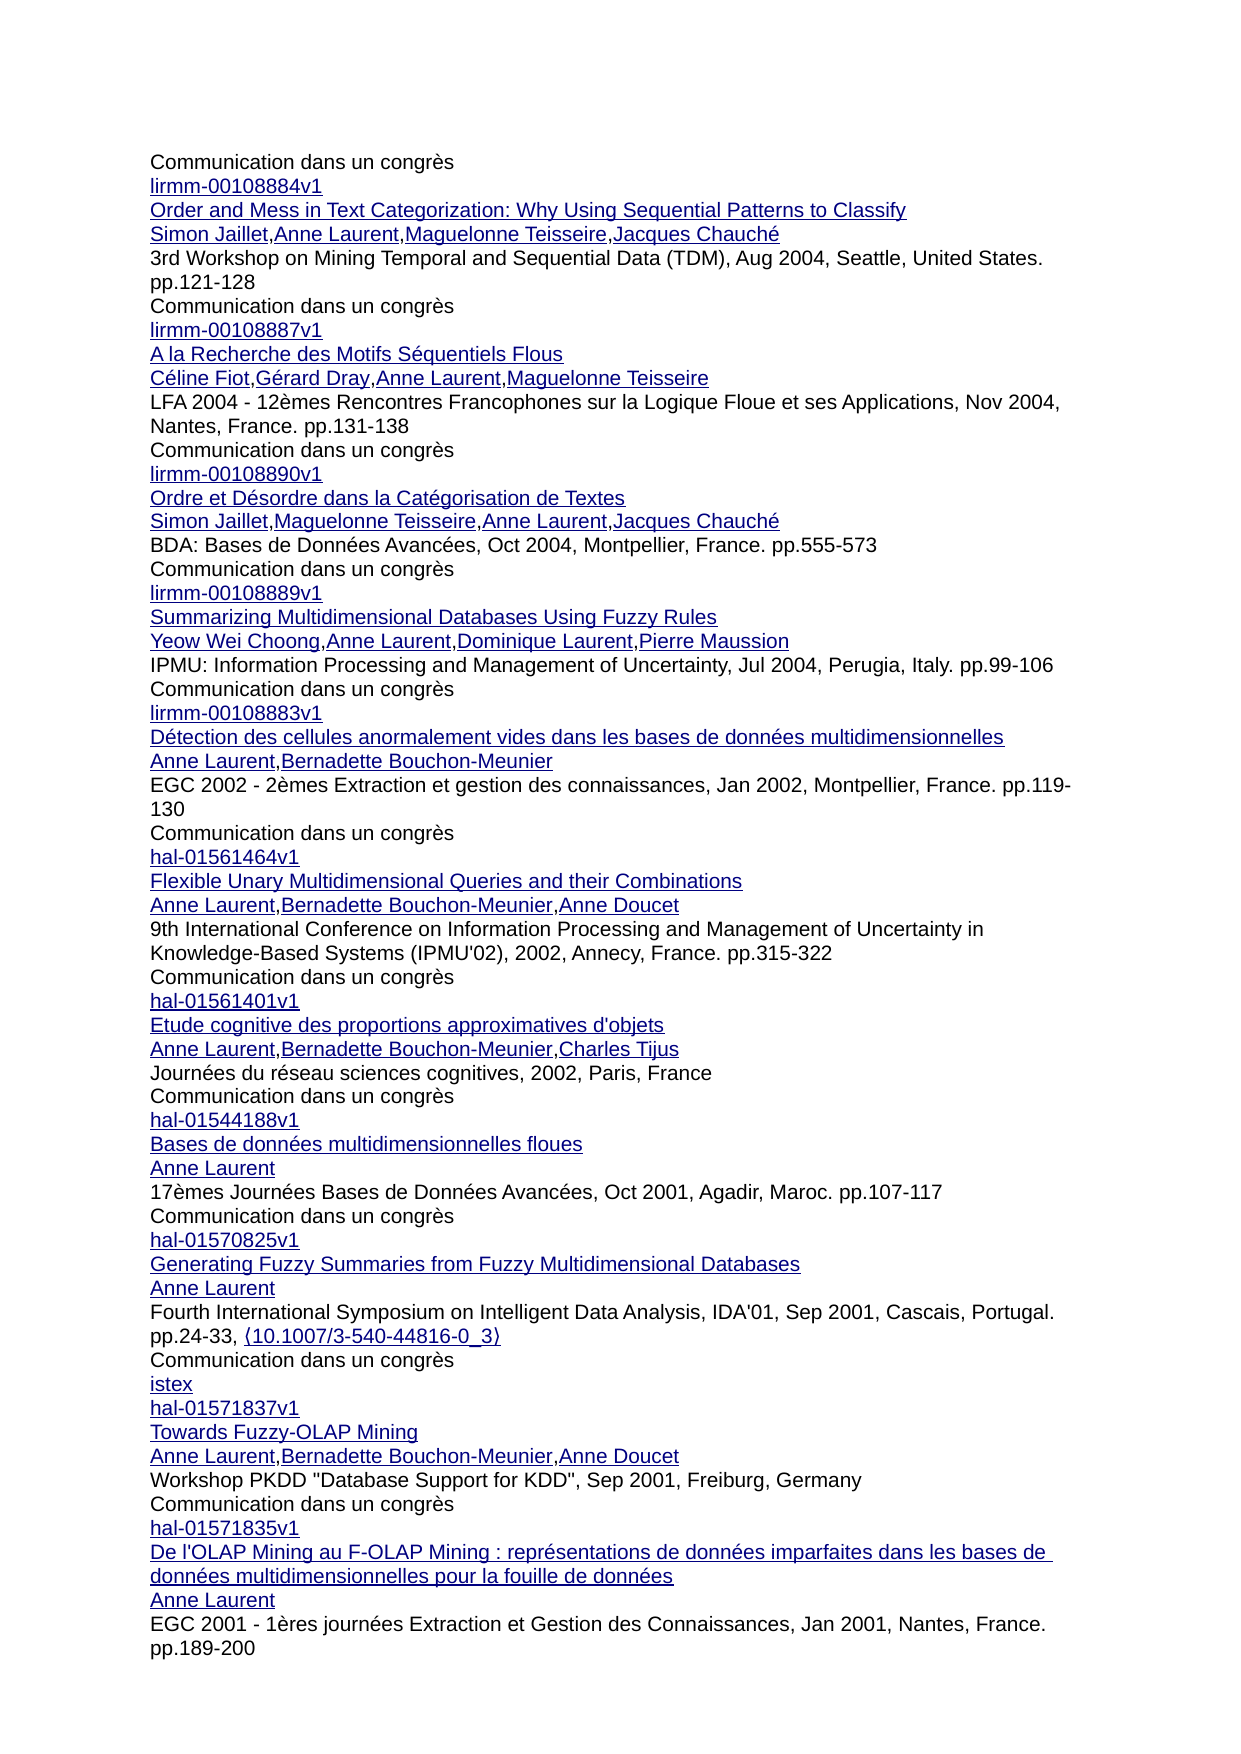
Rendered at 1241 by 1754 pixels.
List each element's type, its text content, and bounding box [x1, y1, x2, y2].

table_cell Etude cognitive des proportions approximatives d'objets Anne Laurent,Bernadette Bouchon-Meunier,Charles Tijus Journées du réseau sciences cognitives, 2002, Paris, France Communication dans un congrès hal-01544188v1 [150, 1013, 1090, 1132]
table_cell Communication dans un congrès lirmm-00108884v1 [150, 150, 1090, 198]
table_cell Generating Fuzzy Summaries from Fuzzy Multidimensional Databases Anne Laurent Fourth International Symposium on Intelligent Data Analysis, IDA'01, Sep 2001, Cascais, Portugal. pp.24-33, ⟨10.1007/3-540-44816-0_3⟩ Communication dans un congrès istex hal-01571837v1 [150, 1252, 1090, 1420]
table_cell Bases de données multidimensionnelles floues Anne Laurent 17èmes Journées Bases de Données Avancées, Oct 2001, Agadir, Maroc. pp.107-117 Communication dans un congrès hal-01570825v1 [150, 1132, 1090, 1252]
table_cell A la Recherche des Motifs Séquentiels Flous Céline Fiot,Gérard Dray,Anne Laurent,Maguelonne Teisseire LFA 2004 - 12èmes Rencontres Francophones sur la Logique Floue et ses Applications, Nov 2004, Nantes, France. pp.131-138 Communication dans un congrès lirmm-00108890v1 [150, 342, 1090, 485]
table_cell Summarizing Multidimensional Databases Using Fuzzy Rules Yeow Wei Choong,Anne Laurent,Dominique Laurent,Pierre Maussion IPMU: Information Processing and Management of Uncertainty, Jul 2004, Perugia, Italy. pp.99-106 Communication dans un congrès lirmm-00108883v1 [150, 605, 1090, 725]
table_cell De l'OLAP Mining au F-OLAP Mining : représentations de données imparfaites dans les bases de données multidimensionnelles pour la fouille de données Anne Laurent EGC 2001 - 1ères journées Extraction et Gestion des Connaissances, Jan 2001, Nantes, France. pp.189-200 [150, 1540, 1090, 1659]
table_cell Order and Mess in Text Categorization: Why Using Sequential Patterns to Classify Simon Jaillet,Anne Laurent,Maguelonne Teisseire,Jacques Chauché 3rd Workshop on Mining Temporal and Sequential Data (TDM), Aug 2004, Seattle, United States. pp.121-128 Communication dans un congrès lirmm-00108887v1 [150, 198, 1090, 342]
table_cell Towards Fuzzy-OLAP Mining Anne Laurent,Bernadette Bouchon-Meunier,Anne Doucet Workshop PKDD "Database Support for KDD", Sep 2001, Freiburg, Germany Communication dans un congrès hal-01571835v1 [150, 1420, 1090, 1539]
table_cell Détection des cellules anormalement vides dans les bases de données multidimensionnelles Anne Laurent,Bernadette Bouchon-Meunier EGC 2002 - 2èmes Extraction et gestion des connaissances, Jan 2002, Montpellier, France. pp.119-130 Communication dans un congrès hal-01561464v1 [150, 725, 1090, 869]
table_cell Flexible Unary Multidimensional Queries and their Combinations Anne Laurent,Bernadette Bouchon-Meunier,Anne Doucet 9th International Conference on Information Processing and Management of Uncertainty in Knowledge-Based Systems (IPMU'02), 2002, Annecy, France. pp.315-322 Communication dans un congrès hal-01561401v1 [150, 869, 1090, 1012]
table_cell Ordre et Désordre dans la Catégorisation de Textes Simon Jaillet,Maguelonne Teisseire,Anne Laurent,Jacques Chauché BDA: Bases de Données Avancées, Oct 2004, Montpellier, France. pp.555-573 Communication dans un congrès lirmm-00108889v1 [150, 485, 1090, 605]
